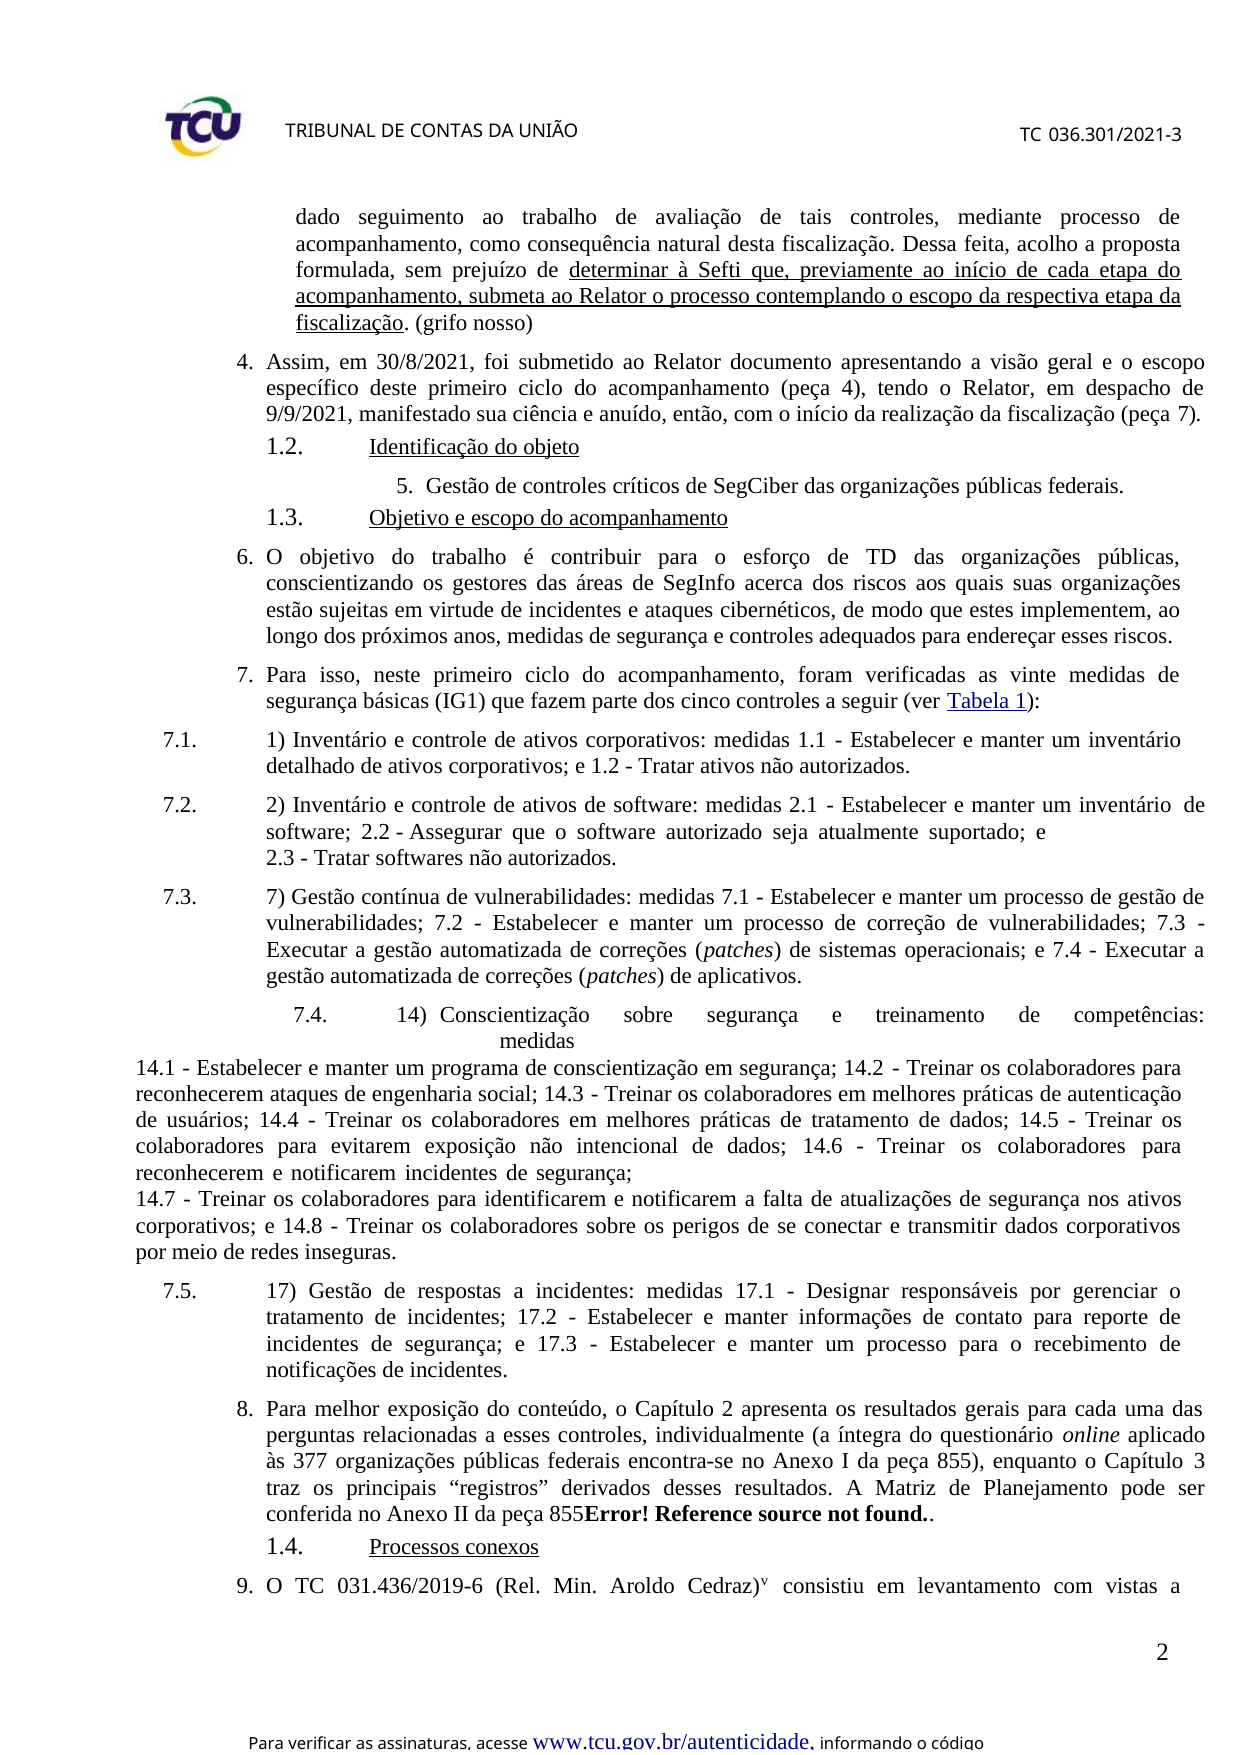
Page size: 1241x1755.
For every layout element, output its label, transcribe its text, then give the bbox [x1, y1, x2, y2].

text 2.3 - Tratar softwares não autorizados. [266, 844, 1205, 870]
list 14) Conscientização sobre segurança e treinamento de competências: medidas [293, 1001, 1205, 1053]
list Processos conexos [266, 1531, 1205, 1559]
text 14.1 - Estabelecer e manter um programa de conscientização em segurança; 14.2 - Treinar os colaboradores para reconhecerem ataques de engenharia social; 14.3 - Treinar os colaboradores em melhores práticas de autenticação de usuários; 14.4 - Treinar os colaboradores em melhores práticas de tratamento de dados; 14.5 - Treinar os colaboradores para evitarem exposição não intencional de dados; 14.6 - Treinar os colaboradores para reconhecerem e notificarem incidentes de segurança; [135, 1053, 1182, 1185]
list Identificação do objeto [266, 431, 1205, 460]
text dado seguimento ao trabalho de avaliação de tais controles, mediante processo de acompanhamento, como consequência natural desta fiscalização. Dessa feita, acolho a proposta formulada, sem prejuízo de determinar à Sefti que, previamente ao início de cada etapa do acompanhamento, submeta ao Relator o processo contemplando o escopo da respectiva etapa da fiscalização. (grifo nosso) [295, 203, 1182, 335]
list 7) Gestão contínua de vulnerabilidades: medidas 7.1 - Estabelecer e manter um processo de gestão de vulnerabilidades; 7.2 - Estabelecer e manter um processo de correção de vulnerabilidades; 7.3 - Executar a gestão automatizada de correções (patches) de sistemas operacionais; e 7.4 - Executar a gestão automatizada de correções (patches) de aplicativos. [163, 883, 1205, 988]
list 2) Inventário e controle de ativos de software: medidas 2.1 - Estabelecer e manter um inventário de software; 2.2 - Assegurar que o software autorizado seja atualmente suportado; e [163, 791, 1205, 844]
text 14.7 - Treinar os colaboradores para identificarem e notificarem a falta de atualizações de segurança nos ativos corporativos; e 14.8 - Treinar os colaboradores sobre os perigos de se conectar e transmitir dados corporativos por meio de redes inseguras. [135, 1185, 1182, 1264]
list Objetivo e escopo do acompanhamento [266, 502, 1205, 531]
list Para isso, neste primeiro ciclo do acompanhamento, foram verificadas as vinte medidas de segurança básicas (IG1) que fazem parte dos cinco controles a seguir (ver Tabela 1): [236, 661, 1182, 714]
list 1) Inventário e controle de ativos corporativos: medidas 1.1 - Estabelecer e manter um inventário detalhado de ativos corporativos; e 1.2 - Tratar ativos não autorizados. [163, 726, 1182, 779]
list Assim, em 30/8/2021, foi submetido ao Relator documento apresentando a visão geral e o escopo específico deste primeiro ciclo do acompanhamento (peça 4), tendo o Relator, em despacho de 9/9/2021, manifestado sua ciência e anuído, então, com o início da realização da fiscalização (peça 7). [236, 348, 1205, 427]
list Gestão de controles críticos de SegCiber das organizações públicas federais. [396, 472, 1205, 498]
list 17) Gestão de respostas a incidentes: medidas 17.1 - Designar responsáveis por gerenciar o tratamento de incidentes; 17.2 - Estabelecer e manter informações de contato para reporte de incidentes de segurança; e 17.3 - Estabelecer e manter um processo para o recebimento de notificações de incidentes. [163, 1277, 1182, 1382]
list O TC 031.436/2019-6 (Rel. Min. Aroldo Cedraz)v consistiu em levantamento com vistas a [236, 1572, 1182, 1598]
list O objetivo do trabalho é contribuir para o esforço de TD das organizações públicas, conscientizando os gestores das áreas de SegInfo acerca dos riscos aos quais suas organizações estão sujeitas em virtude de incidentes e ataques cibernéticos, de modo que estes implementem, ao longo dos próximos anos, medidas de segurança e controles adequados para endereçar esses riscos. [236, 543, 1182, 648]
list Para melhor exposição do conteúdo, o Capítulo 2 apresenta os resultados gerais para cada uma das perguntas relacionadas a esses controles, individualmente (a íntegra do questionário online aplicado às 377 organizações públicas federais encontra-se no Anexo I da peça 855), enquanto o Capítulo 3 traz os principais “registros” derivados desses resultados. A Matriz de Planejamento pode ser conferida no Anexo II da peça 855Error! Reference source not found.. [236, 1395, 1205, 1527]
